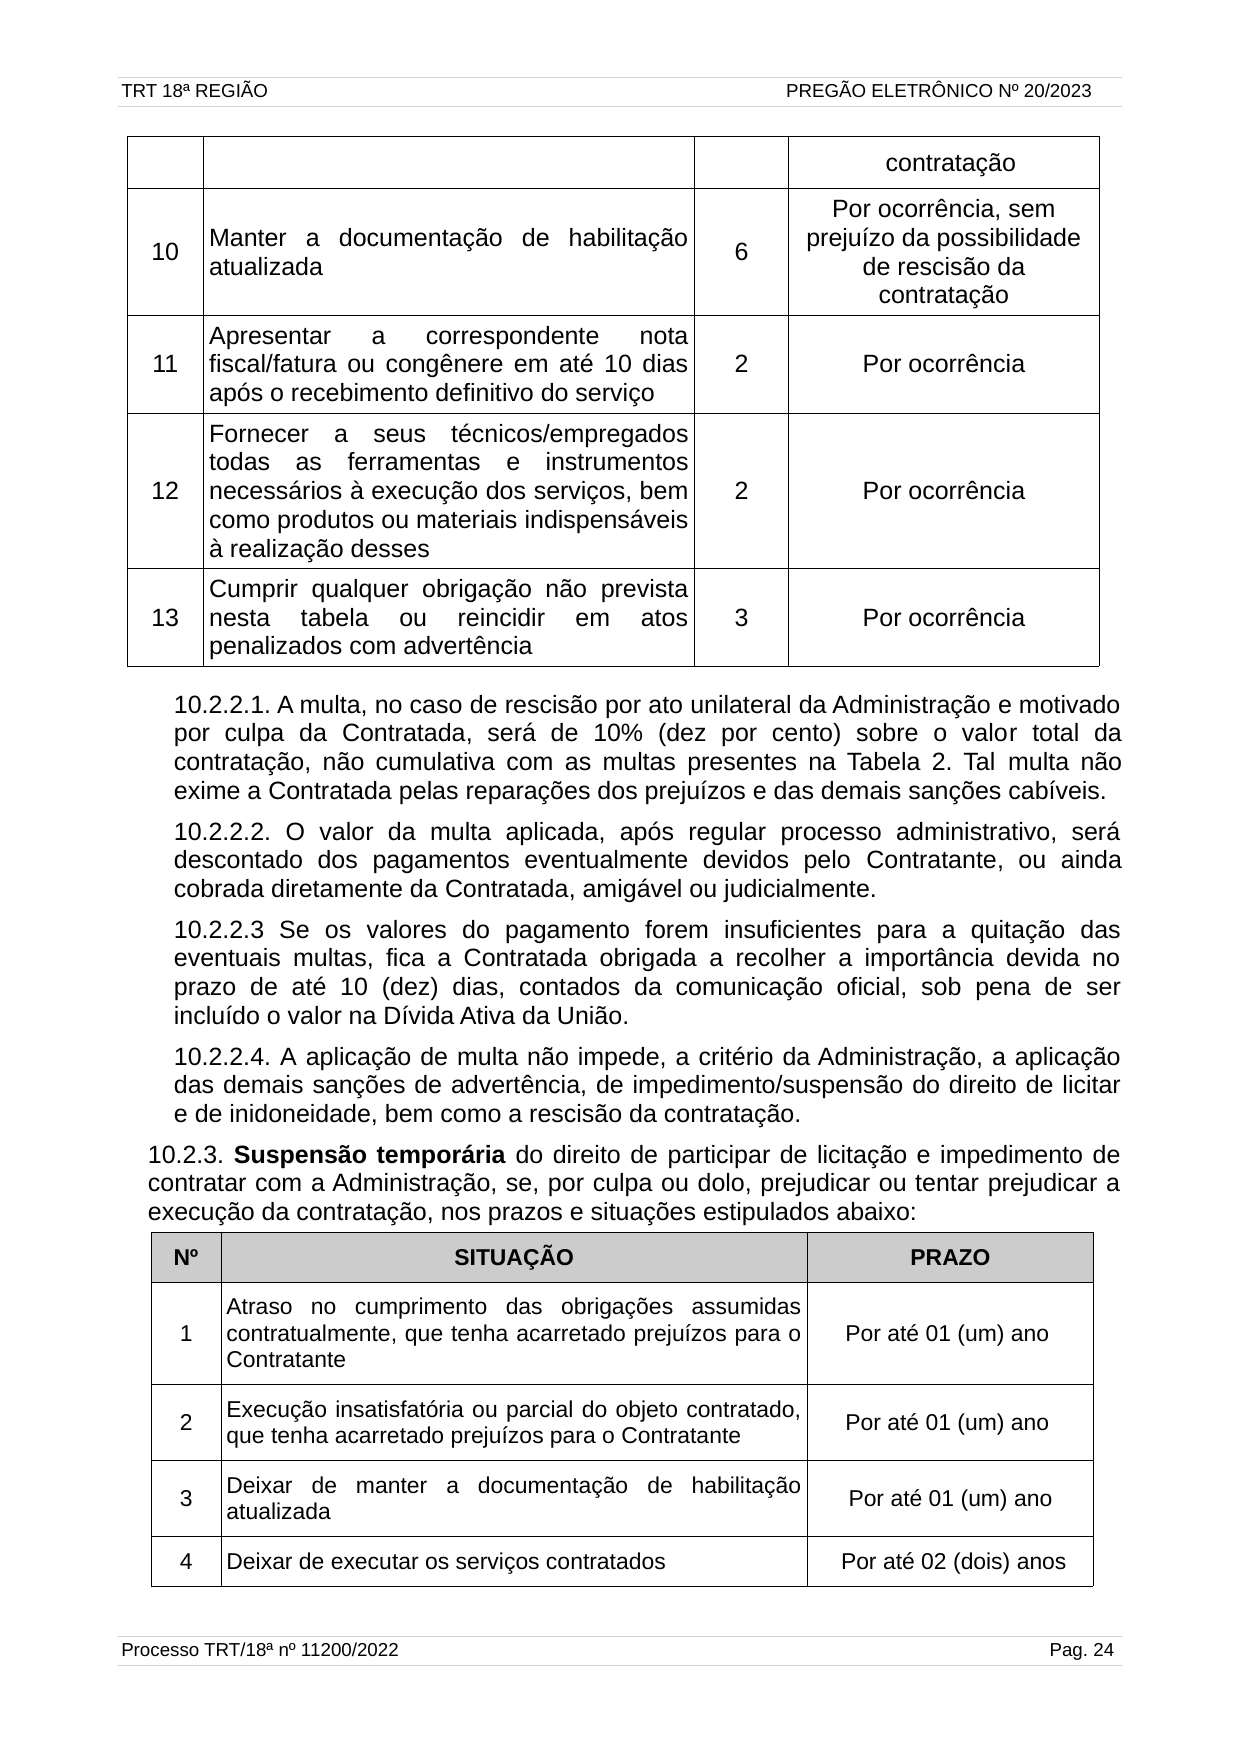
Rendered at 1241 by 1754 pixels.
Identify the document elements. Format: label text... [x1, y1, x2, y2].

table_cell Apresentar a correspondente nota fiscal/fatura ou congênere em até 10 dias após o recebimento definitivo do serviço [204, 316, 694, 413]
table_header SITUAÇÃO [222, 1233, 807, 1282]
text 10.2.2.2. O valor da multa aplicada, após regular processo administrativo, será descontado dos pagamentos eventualmente devidos pelo Contratante, ou ainda cobrada diretamente da Contratada, amigável ou judicialmente. [174, 816, 1122, 903]
table_cell [204, 137, 694, 188]
table_cell 6 [695, 189, 788, 315]
table_cell Atraso no cumprimento das obrigações assumidas contratualmente, que tenha acarretado prejuízos para o Contratante [222, 1283, 807, 1384]
table_cell Deixar de executar os serviços contratados [222, 1537, 807, 1586]
table_cell 13 [128, 569, 203, 666]
text 10.2.2.1. A multa, no caso de rescisão por ato unilateral da Administração e motivado por culpa da Contratada, será de 10% (dez por cento) sobre o valor total da contratação, não cumulativa com as multas presentes na Tabela 2. Tal multa não exime a Contratada pelas reparações dos prejuízos e das demais sanções cabíveis. [174, 689, 1122, 804]
table_cell Por ocorrência, sem prejuízo da possibilidade de rescisão da contratação [789, 189, 1099, 315]
table_cell 10 [128, 189, 203, 315]
table_cell 2 [152, 1385, 221, 1460]
table_cell Manter a documentação de habilitação atualizada [204, 189, 694, 315]
table_cell 11 [128, 316, 203, 413]
table_cell 3 [695, 569, 788, 666]
table_cell Por ocorrência [789, 316, 1099, 413]
table_cell Por até 01 (um) ano [808, 1461, 1093, 1536]
text 10.2.2.3 Se os valores do pagamento forem insuficientes para a quitação das eventuais multas, fica a Contratada obrigada a recolher a importância devida no prazo de até 10 (dez) dias, contados da comunicação oficial, sob pena de ser incluído o valor na Dívida Ativa da União. [174, 914, 1122, 1029]
text 10.2.2.4. A aplicação de multa não impede, a critério da Administração, a aplicação das demais sanções de advertência, de impedimento/suspensão do direito de licitar e de inidoneidade, bem como a rescisão da contratação. [174, 1041, 1122, 1128]
table_header Nº [152, 1233, 221, 1282]
table_cell 1 [152, 1283, 221, 1384]
table_cell Por até 01 (um) ano [808, 1283, 1093, 1384]
table_cell Execução insatisfatória ou parcial do objeto contratado, que tenha acarretado prejuízos para o Contratante [222, 1385, 807, 1460]
table_cell [695, 137, 788, 188]
table_cell 2 [695, 316, 788, 413]
table_header PRAZO [808, 1233, 1093, 1282]
table_cell 12 [128, 414, 203, 568]
table_cell 4 [152, 1537, 221, 1586]
table_cell 2 [695, 414, 788, 568]
text 10.2.3. Suspensão temporária do direito de participar de licitação e impedimento de contratar com a Administração, se, por culpa ou dolo, prejudicar ou tentar prejudicar a execução da contratação, nos prazos e situações estipulados abaixo: [148, 1139, 1122, 1226]
table_cell Por ocorrência [789, 569, 1099, 666]
table_cell [128, 137, 203, 188]
table_cell Deixar de manter a documentação de habilitação atualizada [222, 1461, 807, 1536]
table_cell 3 [152, 1461, 221, 1536]
table_cell Por até 01 (um) ano [808, 1385, 1093, 1460]
table_cell Por até 02 (dois) anos [808, 1537, 1093, 1586]
table_cell Por ocorrência [789, 414, 1099, 568]
table_cell Fornecer a seus técnicos/empregados todas as ferramentas e instrumentos necessários à execução dos serviços, bem como produtos ou materiais indispensáveis à realização desses [204, 414, 694, 568]
table_cell contratação [789, 137, 1099, 188]
table_cell Cumprir qualquer obrigação não prevista nesta tabela ou reincidir em atos penalizados com advertência [204, 569, 694, 666]
